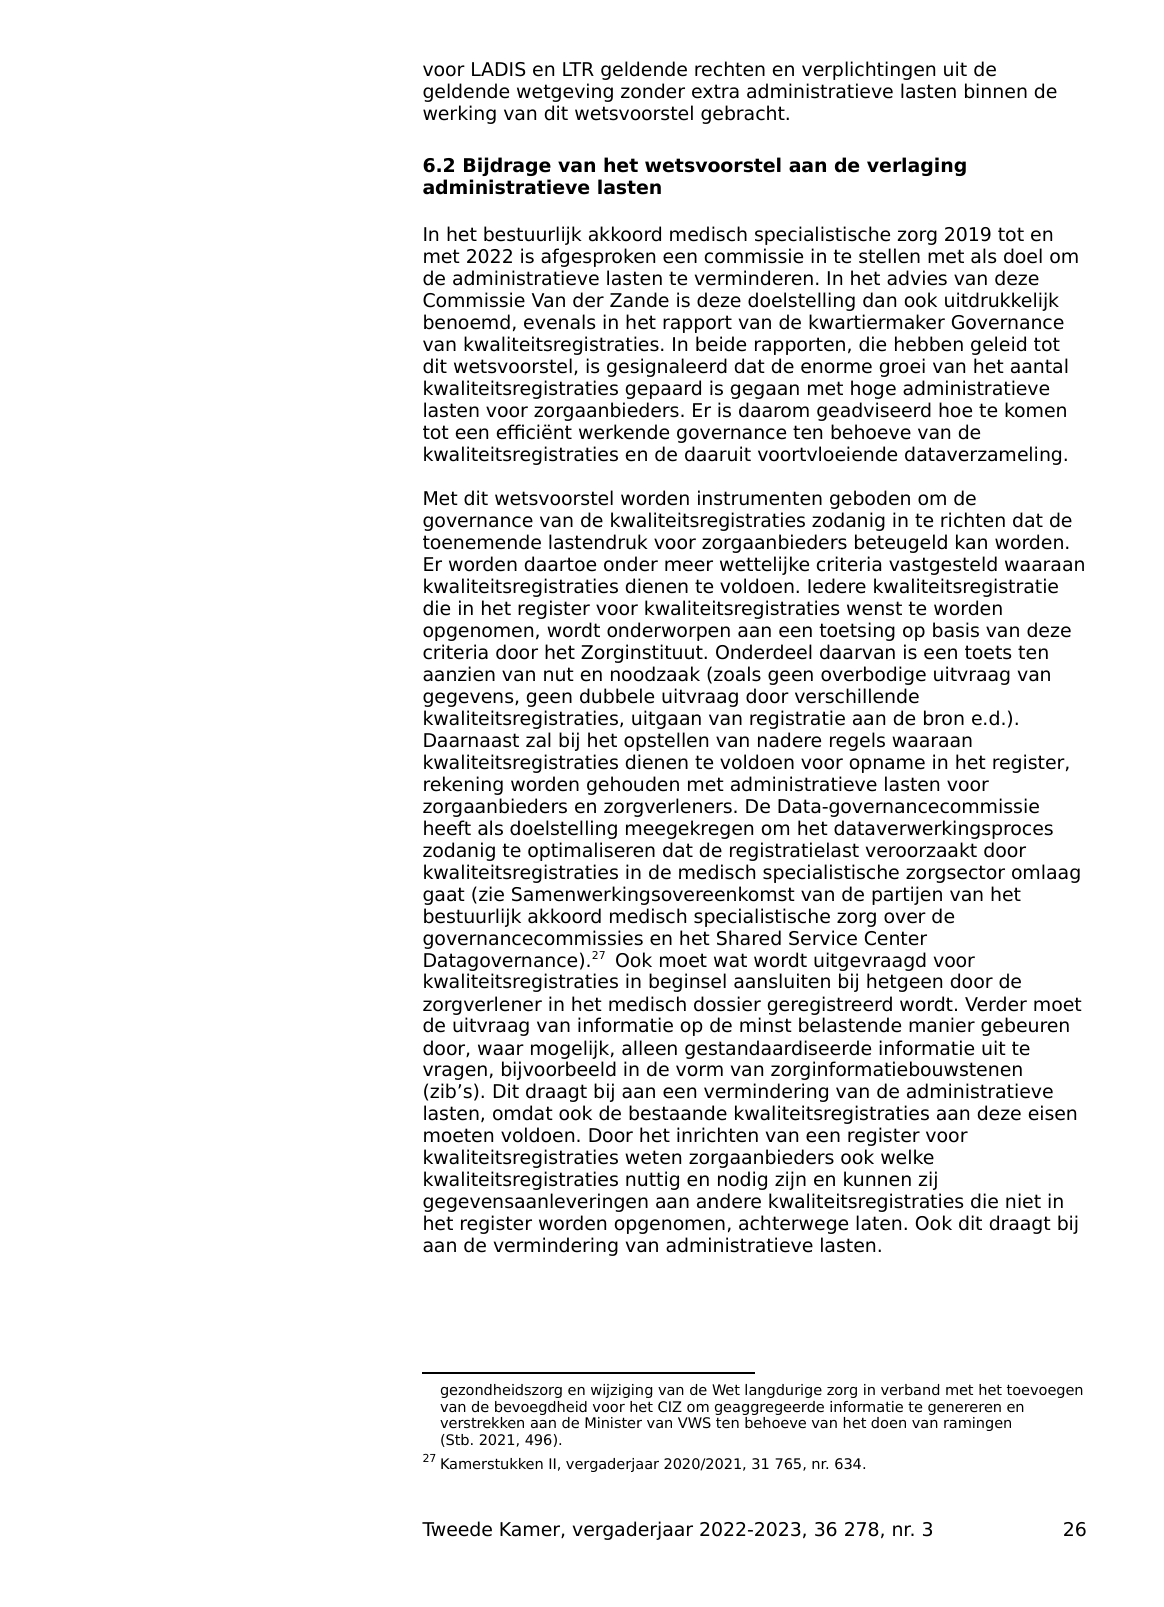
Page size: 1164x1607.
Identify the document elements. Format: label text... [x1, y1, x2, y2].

text voor LADIS en LTR geldende rechten en verplichtingen uit de geldende wetgeving zonder extra administratieve lasten binnen de werking van dit wetsvoorstel gebracht. [422, 59, 1087, 125]
text Kamerstukken II, vergaderjaar 2020/2021, 31 765, nr. 634. [422, 1452, 1087, 1474]
subtitle 6.2 Bijdrage van het wetsvoorstel aan de verlaging administratieve lasten [422, 155, 1087, 199]
text Met dit wetsvoorstel worden instrumenten geboden om de governance van de kwaliteitsregistraties zodanig in te richten dat de toenemende lastendruk voor zorgaanbieders beteugeld kan worden. Er worden daartoe onder meer wettelijke criteria vastgesteld waaraan kwaliteitsregistraties dienen te voldoen. Iedere kwaliteitsregistratie die in het register voor kwaliteitsregistraties wenst te worden opgenomen, wordt onderworpen aan een toetsing op basis van deze criteria door het Zorginstituut. Onderdeel daarvan is een toets ten aanzien van nut en noodzaak (zoals geen overbodige uitvraag van gegevens, geen dubbele uitvraag door verschillende kwaliteitsregistraties, uitgaan van registratie aan de bron e.d.). Daarnaast zal bij het opstellen van nadere regels waaraan kwaliteitsregistraties dienen te voldoen voor opname in het register, rekening worden gehouden met administratieve lasten voor zorgaanbieders en zorgverleners. De Data-governancecommissie heeft als doelstelling meegekregen om het dataverwerkingsproces zodanig te optimaliseren dat de registratielast veroorzaakt door kwaliteitsregistraties in de medisch specialistische zorgsector omlaag gaat (zie Samenwerkingsovereenkomst van de partijen van het bestuurlijk akkoord medisch specialistische zorg over de governancecommissies en het Shared Service Center Datagovernance). Ook moet wat wordt uitgevraagd voor kwaliteitsregistraties in beginsel aansluiten bij hetgeen door de zorgverlener in het medisch dossier geregistreerd wordt. Verder moet de uitvraag van informatie op de minst belastende manier gebeuren door, waar mogelijk, alleen gestandaardiseerde informatie uit te vragen, bijvoorbeeld in de vorm van zorginformatiebouwstenen (zib’s). Dit draagt bij aan een vermindering van de administratieve lasten, omdat ook de bestaande kwaliteitsregistraties aan deze eisen moeten voldoen. Door het inrichten van een register voor kwaliteitsregistraties weten zorgaanbieders ook welke kwaliteitsregistraties nuttig en nodig zijn en kunnen zij gegevensaanleveringen aan andere kwaliteitsregistraties die niet in het register worden opgenomen, achterwege laten. Ook dit draagt bij aan de vermindering van administratieve lasten. [422, 488, 1087, 1257]
text gezondheidszorg en wijziging van de Wet langdurige zorg in verband met het toevoegen van de bevoegdheid voor het CIZ om geaggregeerde informatie te genereren en verstrekken aan de Minister van VWS ten behoeve van het doen van ramingen (Stb. 2021, 496). [422, 1382, 1087, 1449]
text In het bestuurlijk akkoord medisch specialistische zorg 2019 tot en met 2022 is afgesproken een commissie in te stellen met als doel om de administratieve lasten te verminderen. In het advies van deze Commissie Van der Zande is deze doelstelling dan ook uitdrukkelijk benoemd, evenals in het rapport van de kwartiermaker Governance van kwaliteitsregistraties. In beide rapporten, die hebben geleid tot dit wetsvoorstel, is gesignaleerd dat de enorme groei van het aantal kwaliteitsregistraties gepaard is gegaan met hoge administratieve lasten voor zorgaanbieders. Er is daarom geadviseerd hoe te komen tot een efficiënt werkende governance ten behoeve van de kwaliteitsregistraties en de daaruit voortvloeiende dataverzameling. [422, 224, 1087, 466]
